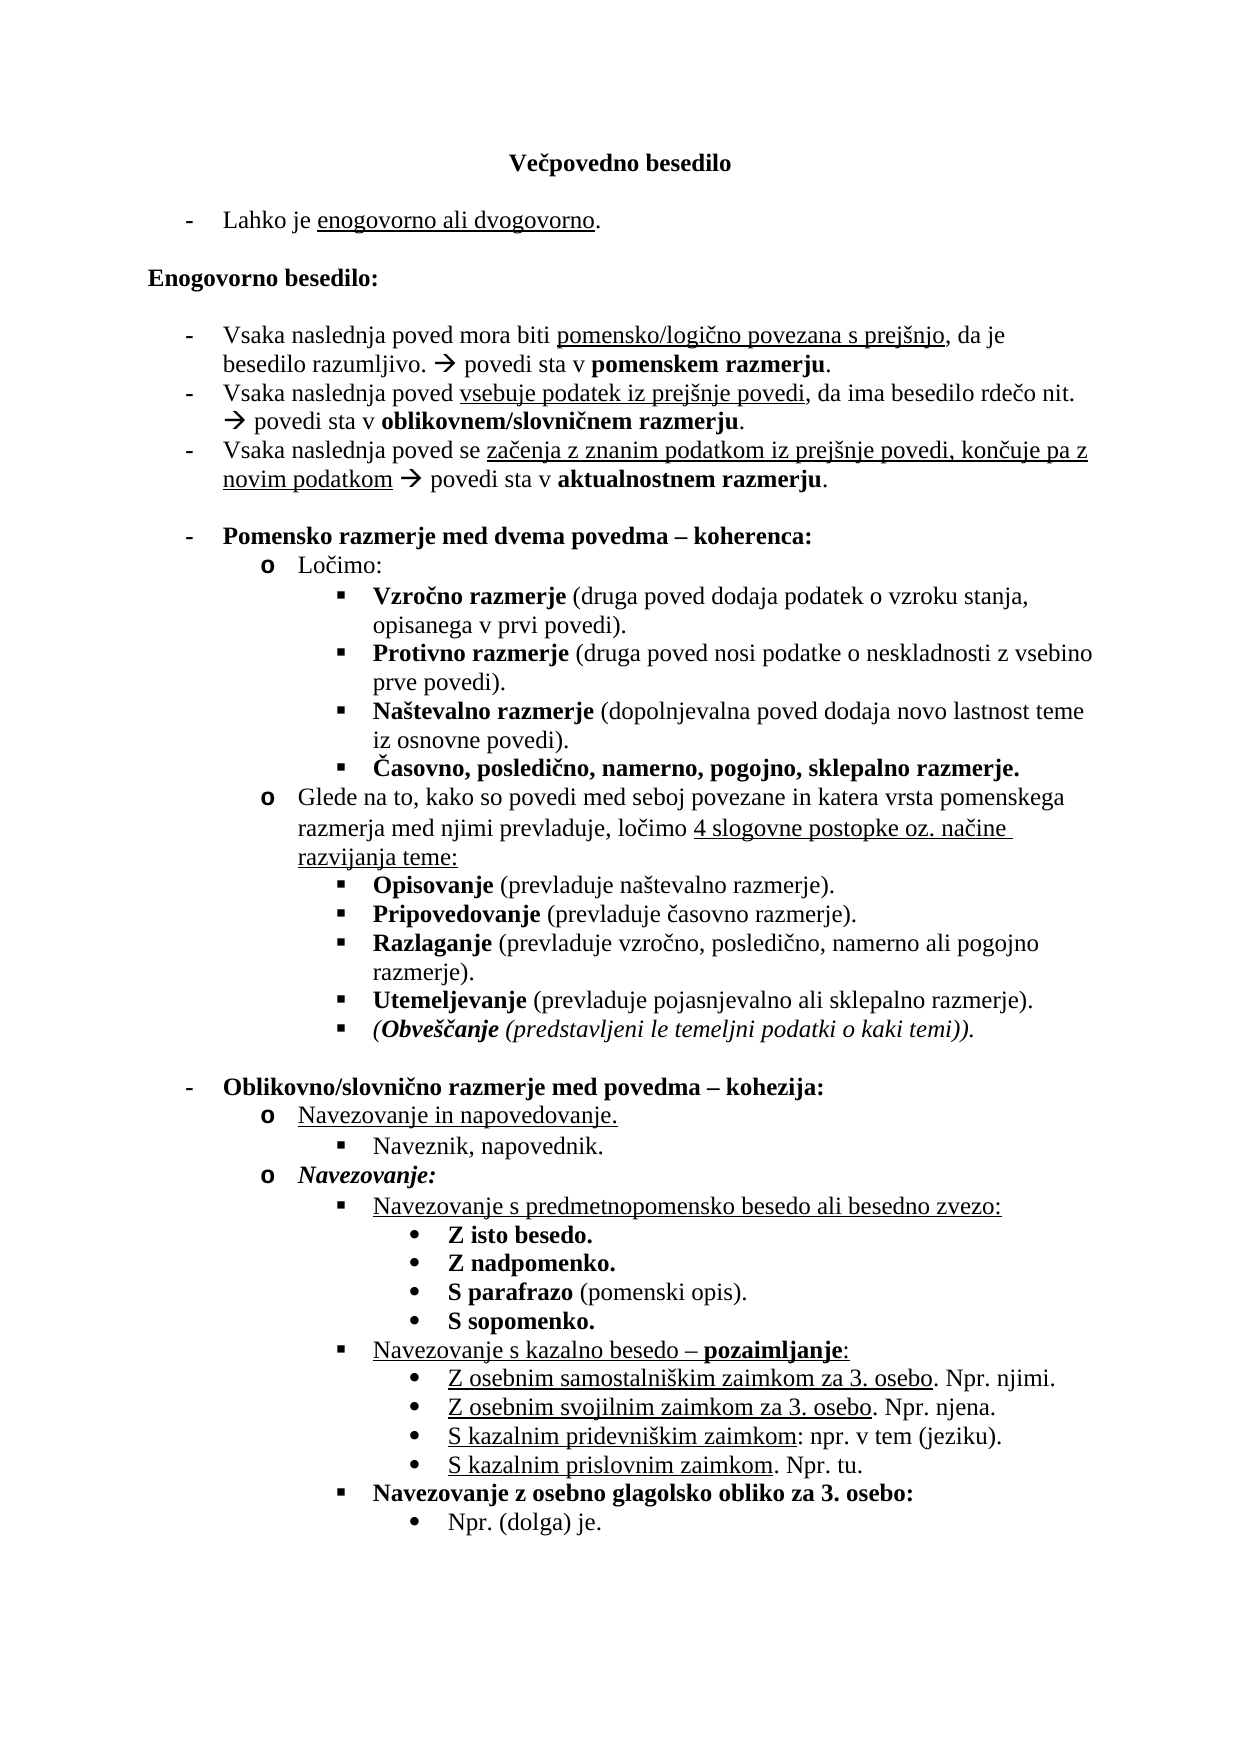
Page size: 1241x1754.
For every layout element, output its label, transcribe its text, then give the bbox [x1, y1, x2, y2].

list Navezovanje s kazalno besedo – pozaimljanje: [335, 1335, 1093, 1363]
list Naštevalno razmerje (dopolnjevalna poved dodaja novo lastnost teme iz osnovne povedi). [335, 696, 1093, 753]
list Lahko je enogovorno ali dvogovorno. [185, 205, 1093, 234]
list Navezovanje: [260, 1160, 1093, 1191]
list Protivno razmerje (druga poved nosi podatke o neskladnosti z vsebino prve povedi). [335, 638, 1093, 696]
list S kazalnim pridevniškim zaimkom: npr. v tem (jeziku). [410, 1421, 1093, 1450]
list Pomensko razmerje med dvema povedma – koherenca: [185, 521, 1093, 550]
list Pripovedovanje (prevladuje časovno razmerje). [335, 899, 1093, 928]
text Večpovedno besedilo [148, 148, 1093, 176]
list Oblikovno/slovnično razmerje med povedma – kohezija: [185, 1072, 1093, 1101]
list S kazalnim prislovnim zaimkom. Npr. tu. [410, 1450, 1093, 1478]
list Naveznik, napovednik. [335, 1131, 1093, 1160]
list Navezovanje z osebno glagolsko obliko za 3. osebo: [335, 1478, 1093, 1507]
list Opisovanje (prevladuje naštevalno razmerje). [335, 871, 1093, 899]
list Navezovanje s predmetnopomensko besedo ali besedno zvezo: [335, 1191, 1093, 1220]
list Navezovanje in napovedovanje. [260, 1101, 1093, 1131]
list S sopomenko. [410, 1306, 1093, 1335]
list Npr. (dolga) je. [410, 1507, 1093, 1536]
list Z osebnim samostalniškim zaimkom za 3. osebo. Npr. njimi. [410, 1363, 1093, 1392]
text Enogovorno besedilo: [148, 263, 1093, 291]
list Vsaka naslednja poved se začenja z znanim podatkom iz prejšnje povedi, končuje pa z novim podatkom  povedi sta v aktualnostnem razmerju. [185, 435, 1093, 493]
list Ločimo: [260, 550, 1093, 581]
list (Obveščanje (predstavljeni le temeljni podatki o kaki temi)). [335, 1014, 1093, 1043]
list Z isto besedo. [410, 1220, 1093, 1248]
list Razlaganje (prevladuje vzročno, posledično, namerno ali pogojno razmerje). [335, 928, 1093, 986]
list S parafrazo (pomenski opis). [410, 1277, 1093, 1306]
list Glede na to, kako so povedi med seboj povezane in katera vrsta pomenskega razmerja med njimi prevladuje, ločimo 4 slogovne postopke oz. načine razvijanja teme: [260, 782, 1093, 871]
list Z nadpomenko. [410, 1248, 1093, 1277]
list Z osebnim svojilnim zaimkom za 3. osebo. Npr. njena. [410, 1392, 1093, 1421]
list Vsaka naslednja poved vsebuje podatek iz prejšnje povedi, da ima besedilo rdečo nit.  povedi sta v oblikovnem/slovničnem razmerju. [185, 378, 1093, 435]
list Časovno, posledično, namerno, pogojno, sklepalno razmerje. [335, 753, 1093, 782]
list Vzročno razmerje (druga poved dodaja podatek o vzroku stanja, opisanega v prvi povedi). [335, 581, 1093, 638]
list Utemeljevanje (prevladuje pojasnjevalno ali sklepalno razmerje). [335, 986, 1093, 1014]
list Vsaka naslednja poved mora biti pomensko/logično povezana s prejšnjo, da je besedilo razumljivo.  povedi sta v pomenskem razmerju. [185, 320, 1093, 378]
